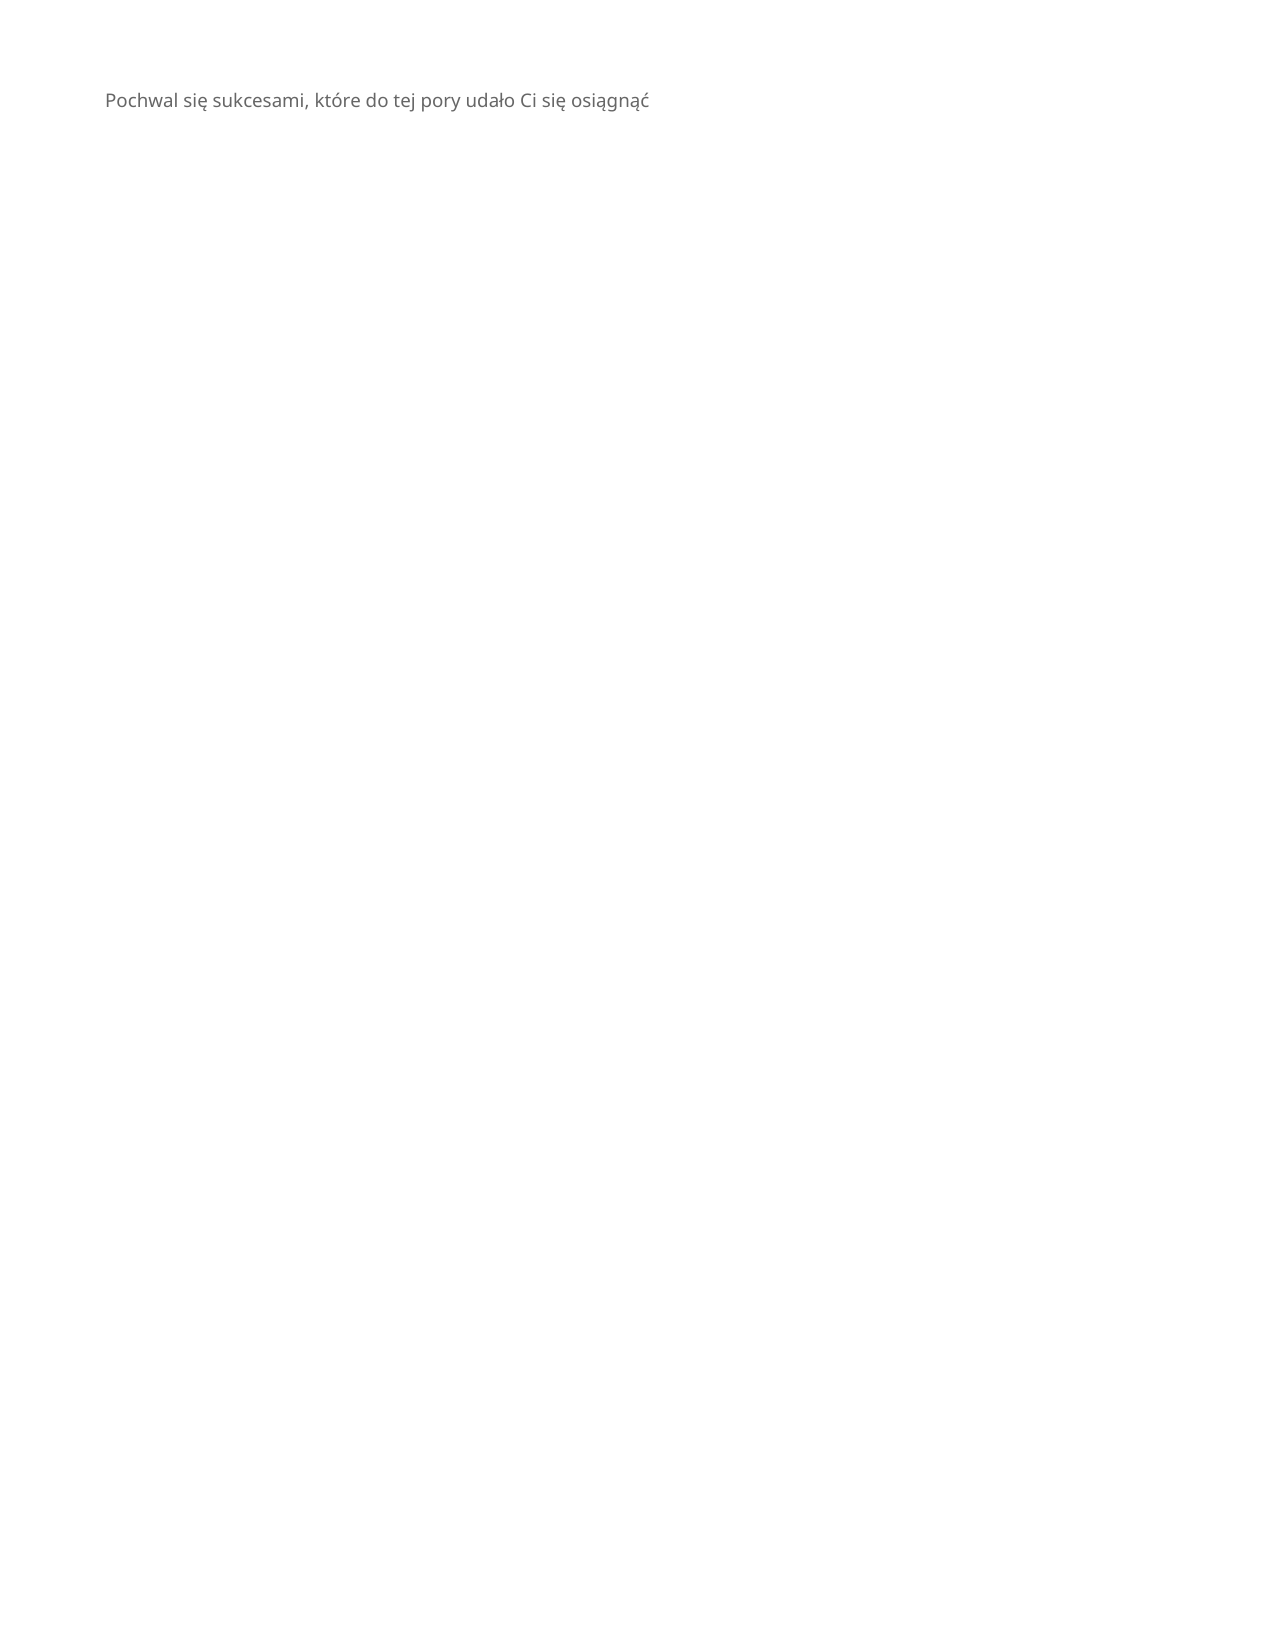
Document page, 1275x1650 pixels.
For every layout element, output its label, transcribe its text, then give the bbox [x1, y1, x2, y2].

table_cell [838, 60, 1181, 128]
table_cell Pochwal się sukcesami, które do tej pory udało Ci się osiągnąć [90, 60, 838, 128]
